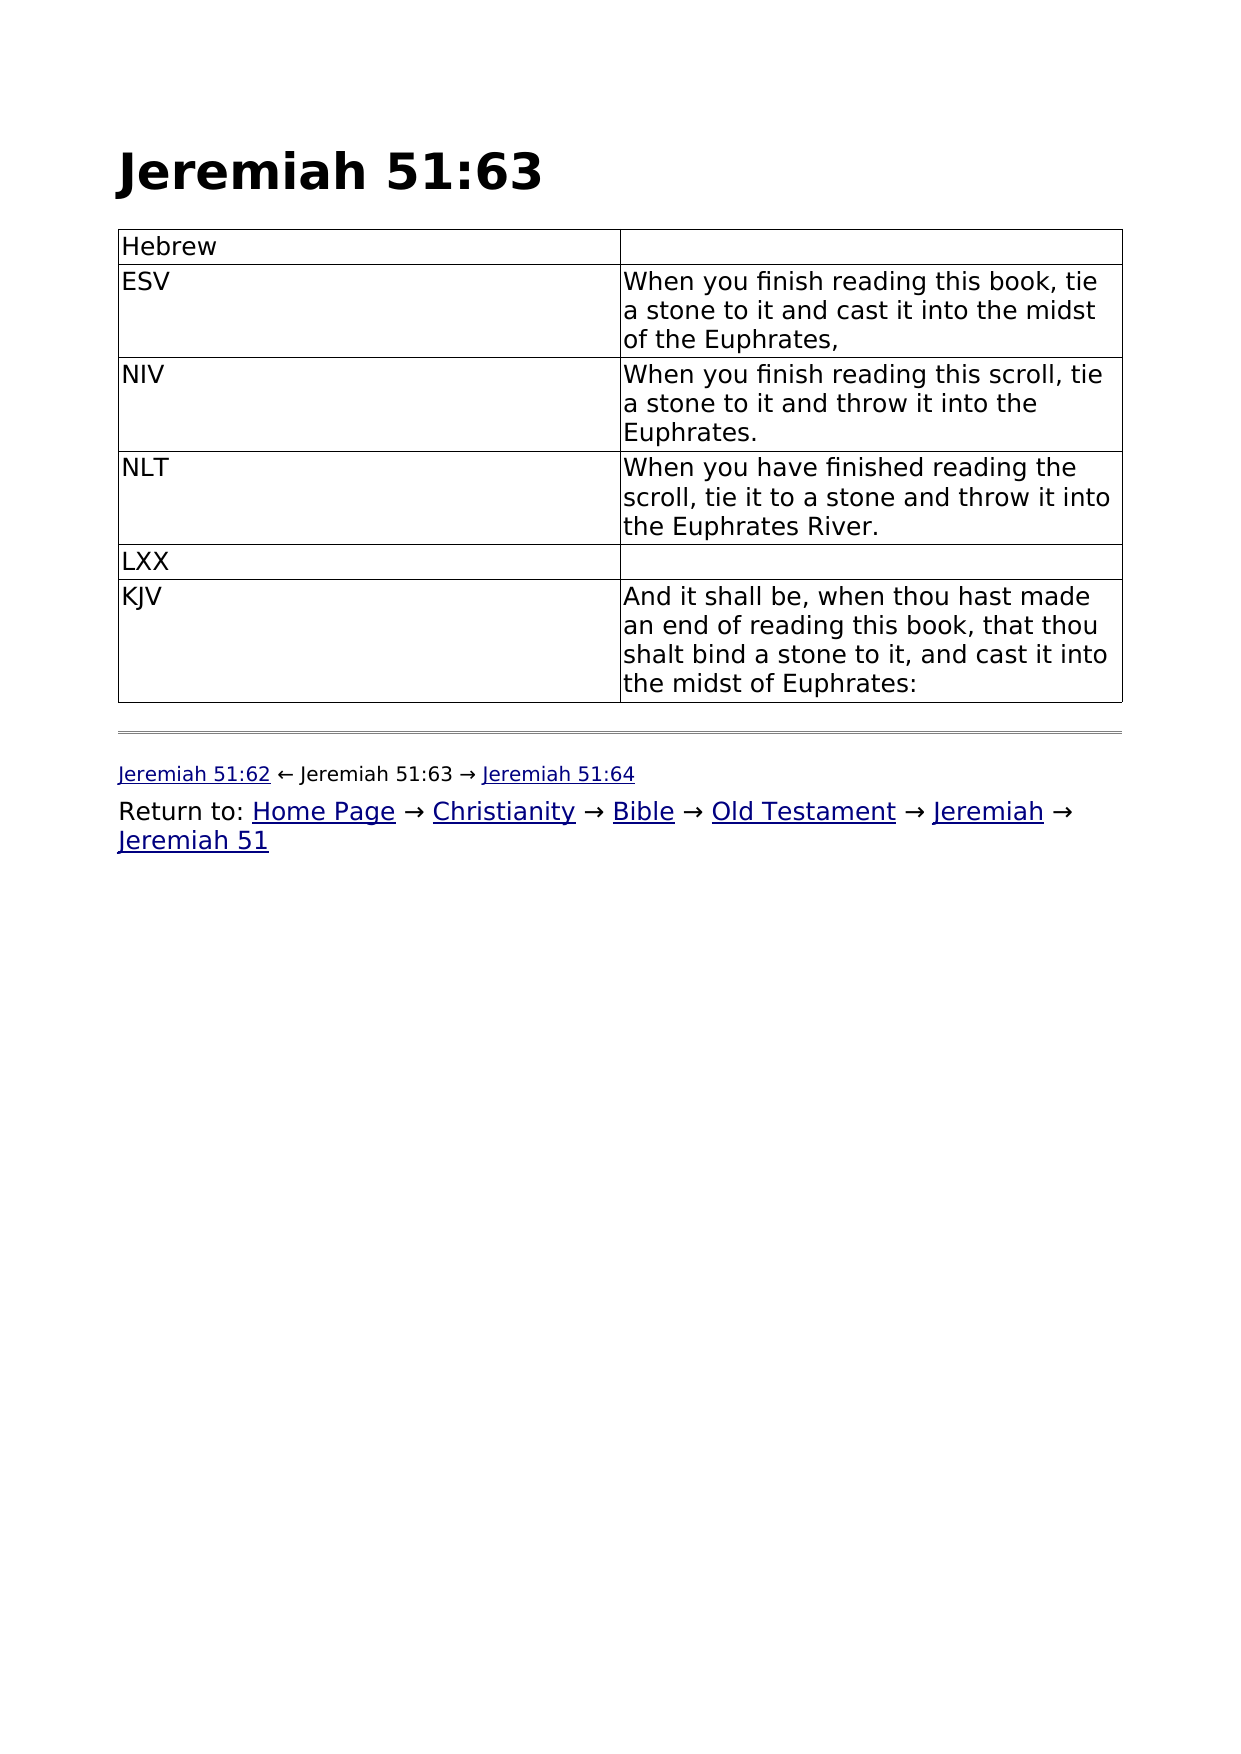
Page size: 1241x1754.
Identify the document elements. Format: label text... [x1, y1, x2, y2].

table_cell When you finish reading this scroll, tie a stone to it and throw it into the Euphrates. [621, 358, 1122, 451]
table_cell [621, 545, 1122, 579]
table_cell ESV [119, 265, 620, 357]
table_cell NLT [119, 452, 620, 544]
table_cell LXX [119, 545, 620, 579]
subtitle Jeremiah 51:63 [118, 143, 1122, 201]
table_cell And it shall be, when thou hast made an end of reading this book, that thou shalt bind a stone to it, and cast it into the midst of Euphrates: [621, 580, 1122, 702]
table_header Hebrew [119, 230, 620, 264]
table_cell When you finish reading this book, tie a stone to it and cast it into the midst of the Euphrates, [621, 265, 1122, 357]
text Jeremiah 51:62 ← Jeremiah 51:63 → Jeremiah 51:64 [118, 763, 1122, 797]
table_cell KJV [119, 580, 620, 702]
table_header [621, 230, 1122, 264]
text Return to: Home Page → Christianity → Bible → Old Testament → Jeremiah → Jeremiah 51 [118, 797, 1122, 855]
table_cell NIV [119, 358, 620, 451]
table_cell When you have finished reading the scroll, tie it to a stone and throw it into the Euphrates River. [621, 452, 1122, 544]
